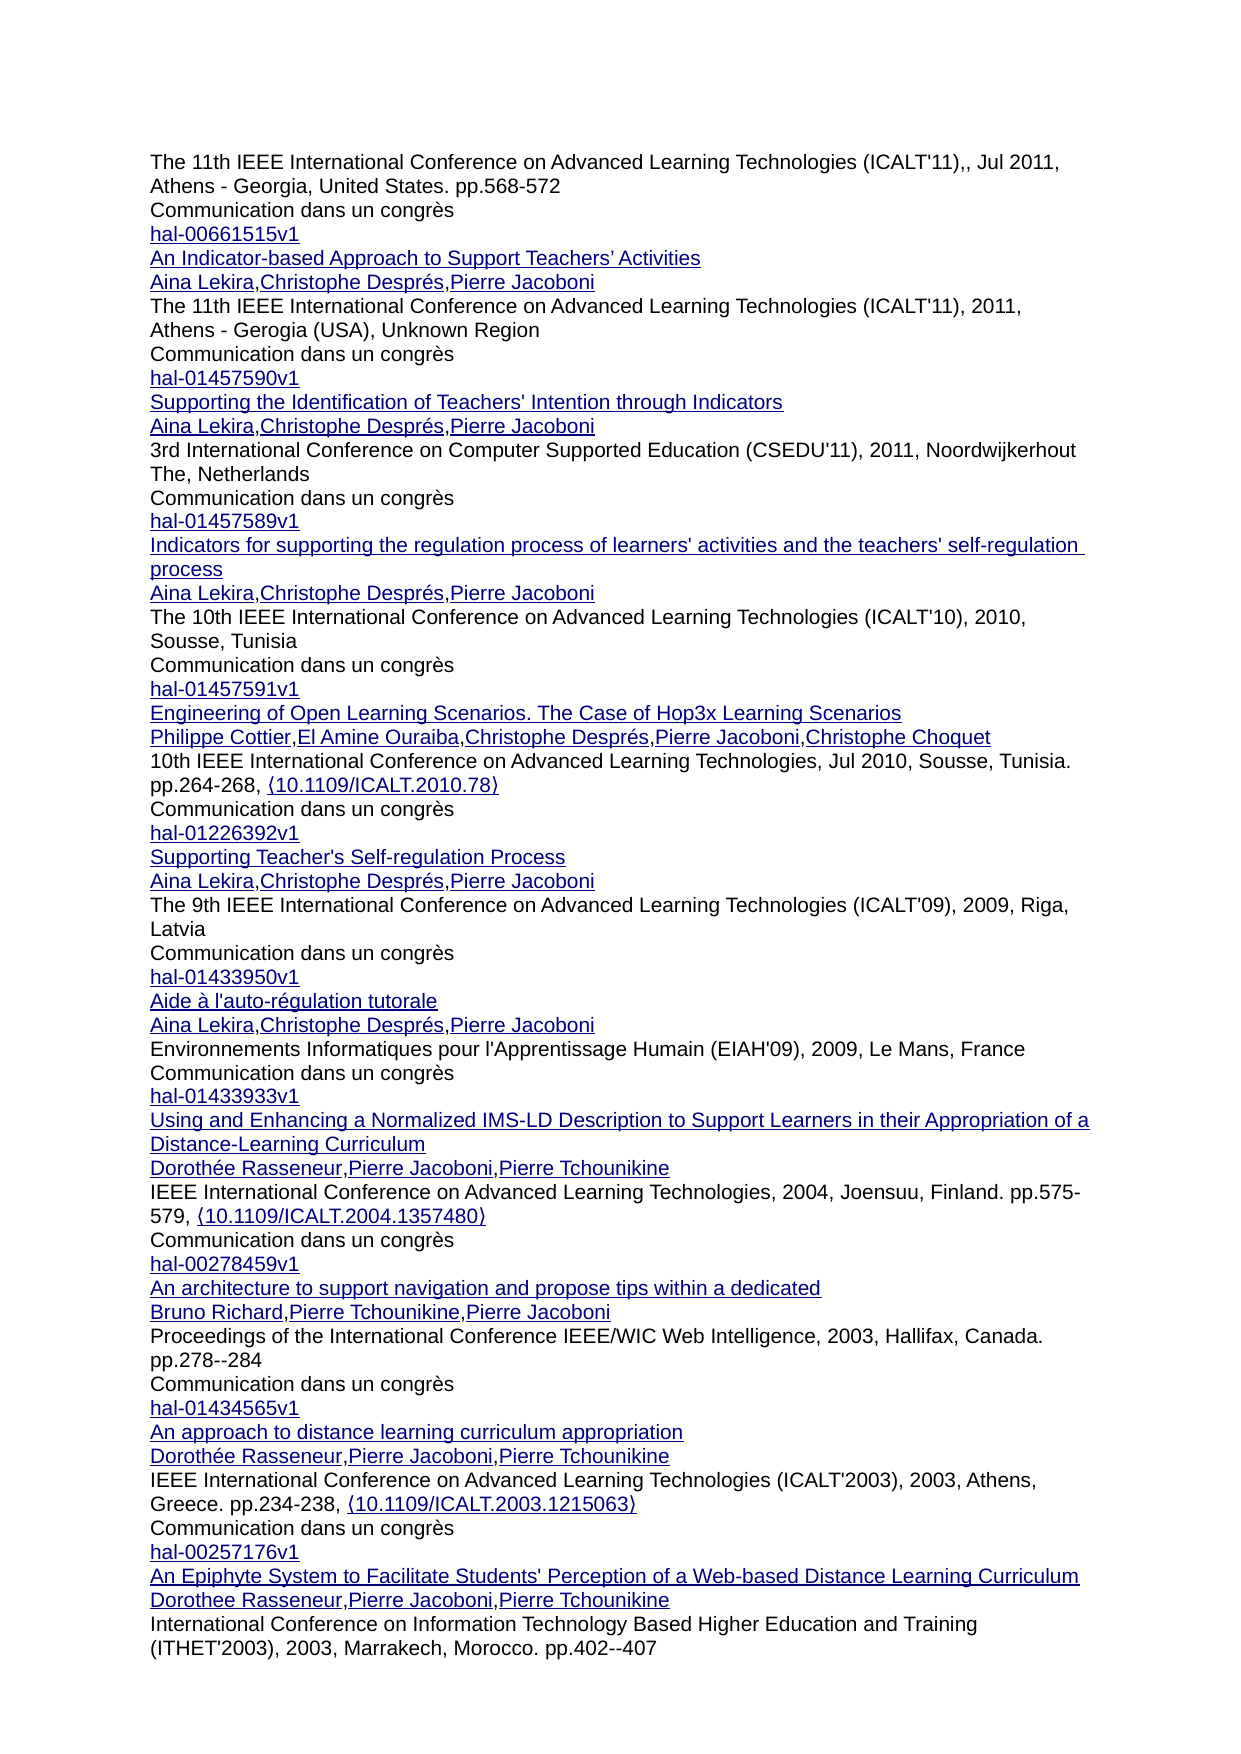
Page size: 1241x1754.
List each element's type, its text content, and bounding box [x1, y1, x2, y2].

table_cell Indicators for supporting the regulation process of learners' activities and the teachers' self-regulation process Aina Lekira,Christophe Després,Pierre Jacoboni The 10th IEEE International Conference on Advanced Learning Technologies (ICALT'10), 2010, Sousse, Tunisia Communication dans un congrès hal-01457591v1 [150, 533, 1090, 701]
table_cell Supporting Teacher's Self-regulation Process Aina Lekira,Christophe Després,Pierre Jacoboni The 9th IEEE International Conference on Advanced Learning Technologies (ICALT'09), 2009, Riga, Latvia Communication dans un congrès hal-01433950v1 [150, 845, 1090, 988]
table_cell Engineering of Open Learning Scenarios. The Case of Hop3x Learning Scenarios Philippe Cottier,El Amine Ouraiba,Christophe Després,Pierre Jacoboni,Christophe Choquet 10th IEEE International Conference on Advanced Learning Technologies, Jul 2010, Sousse, Tunisia. pp.264-268, ⟨10.1109/ICALT.2010.78⟩ Communication dans un congrès hal-01226392v1 [150, 701, 1090, 845]
table_cell An approach to distance learning curriculum appropriation Dorothée Rasseneur,Pierre Jacoboni,Pierre Tchounikine IEEE International Conference on Advanced Learning Technologies (ICALT'2003), 2003, Athens, Greece. pp.234-238, ⟨10.1109/ICALT.2003.1215063⟩ Communication dans un congrès hal-00257176v1 [150, 1420, 1090, 1563]
table_cell Using and Enhancing a Normalized IMS-LD Description to Support Learners in their Appropriation of a [150, 1108, 1090, 1129]
table_cell Distance-Learning Curriculum Dorothée Rasseneur,Pierre Jacoboni,Pierre Tchounikine IEEE International Conference on Advanced Learning Technologies, 2004, Joensuu, Finland. pp.575-579, ⟨10.1109/ICALT.2004.1357480⟩ Communication dans un congrès hal-00278459v1 [150, 1130, 1090, 1276]
table_cell An Epiphyte System to Facilitate Students' Perception of a Web-based Distance Learning Curriculum Dorothee Rasseneur,Pierre Jacoboni,Pierre Tchounikine International Conference on Information Technology Based Higher Education and Training (ITHET'2003), 2003, Marrakech, Morocco. pp.402--407 [150, 1564, 1090, 1659]
table_cell An Indicator-based Approach to Support Teachers’ Activities Aina Lekira,Christophe Després,Pierre Jacoboni The 11th IEEE International Conference on Advanced Learning Technologies (ICALT'11), 2011, Athens - Gerogia (USA), Unknown Region Communication dans un congrès hal-01457590v1 [150, 246, 1090, 389]
table_cell Aide à l'auto-régulation tutorale Aina Lekira,Christophe Després,Pierre Jacoboni Environnements Informatiques pour l'Apprentissage Humain (EIAH'09), 2009, Le Mans, France Communication dans un congrès hal-01433933v1 [150, 989, 1090, 1108]
table_cell An architecture to support navigation and propose tips within a dedicated Bruno Richard,Pierre Tchounikine,Pierre Jacoboni Proceedings of the International Conference IEEE/WIC Web Intelligence, 2003, Hallifax, Canada. pp.278--284 Communication dans un congrès hal-01434565v1 [150, 1276, 1090, 1420]
table_cell Supporting the Identification of Teachers' Intention through Indicators Aina Lekira,Christophe Després,Pierre Jacoboni 3rd International Conference on Computer Supported Education (CSEDU'11), 2011, Noordwijkerhout The, Netherlands Communication dans un congrès hal-01457589v1 [150, 390, 1090, 533]
table_cell The 11th IEEE International Conference on Advanced Learning Technologies (ICALT'11),, Jul 2011, Athens - Georgia, United States. pp.568-572 Communication dans un congrès hal-00661515v1 [150, 150, 1090, 246]
